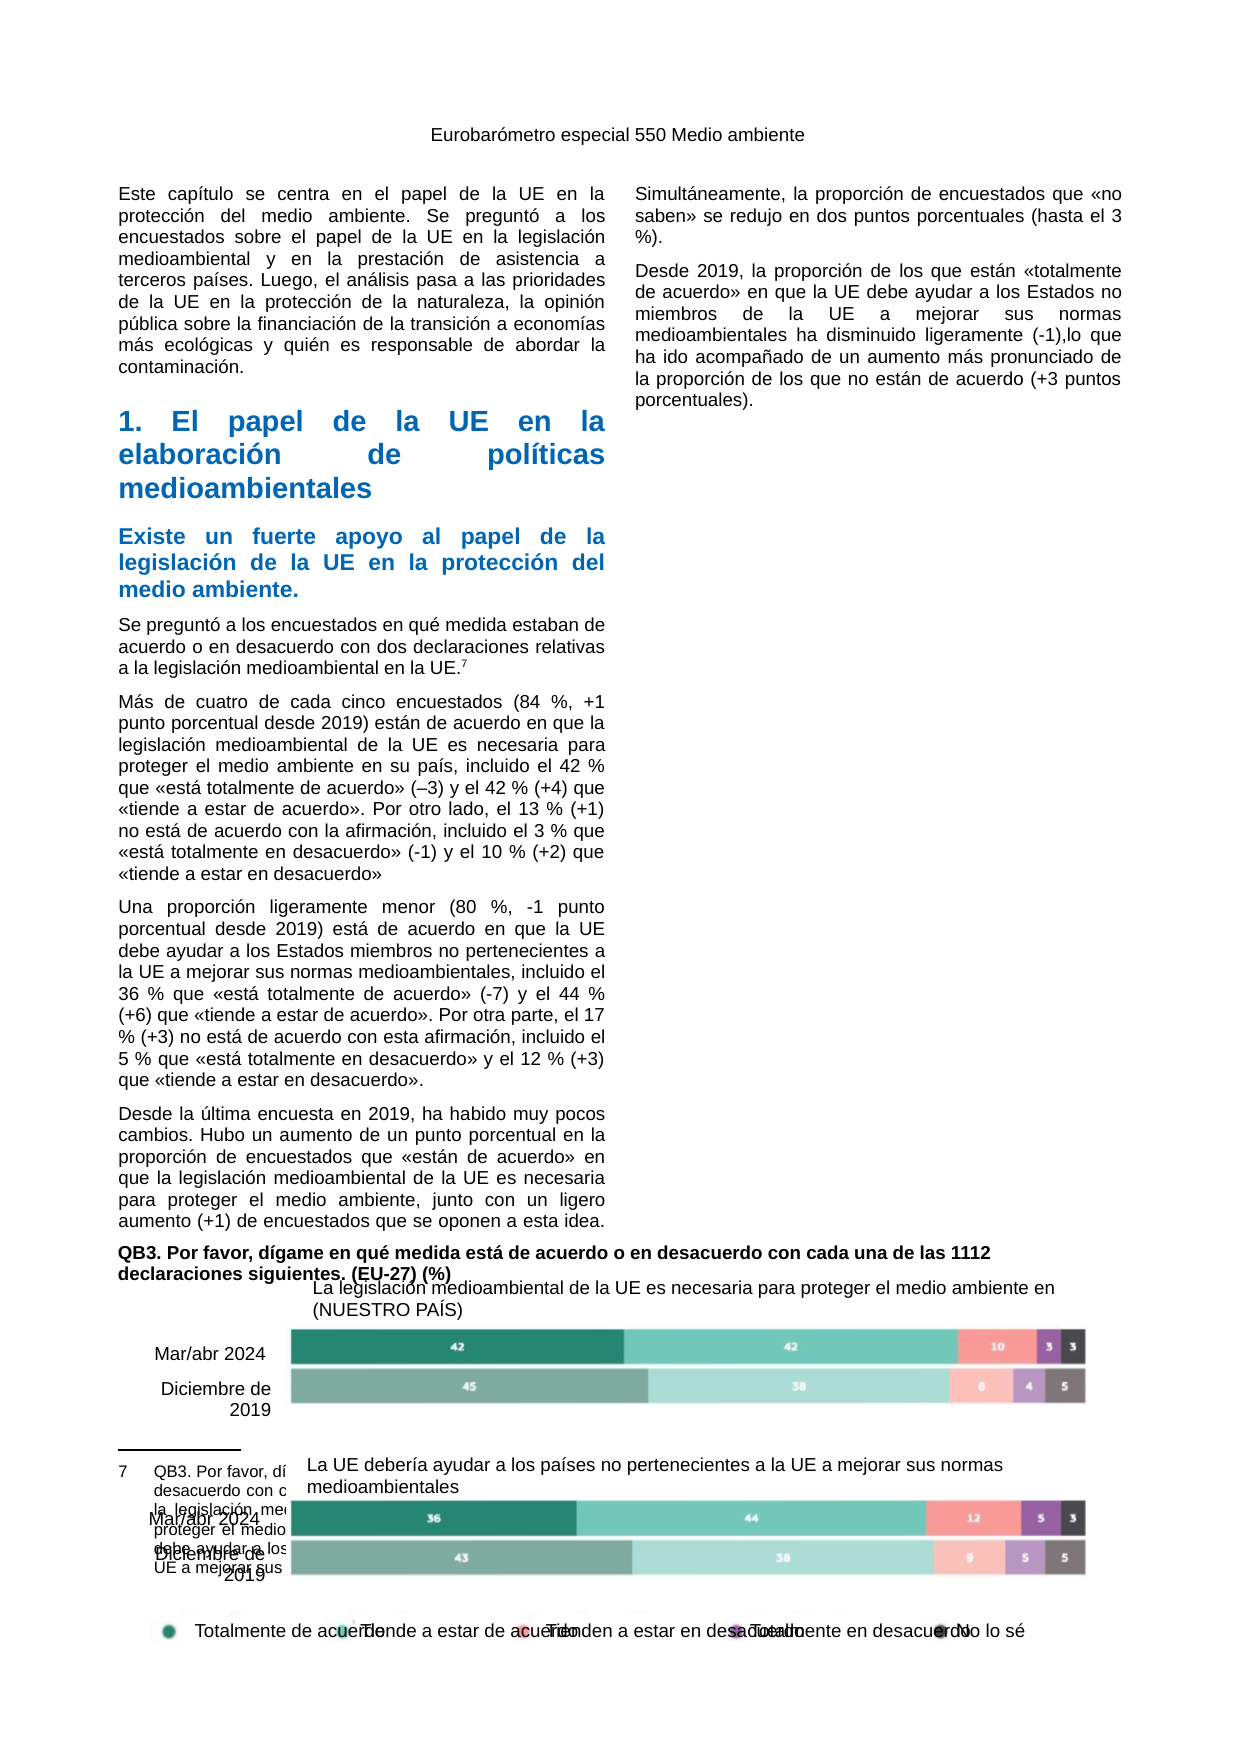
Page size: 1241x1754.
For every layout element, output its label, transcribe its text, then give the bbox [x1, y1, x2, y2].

picture [150, 1606, 948, 1645]
subtitle 1. El papel de la UE en la elaboración de políticas medioambientales [118, 404, 605, 504]
text QB3. Por favor, dígame en qué medida está de acuerdo o en desacuerdo con cada una de las siguientes afirmaciones: 1. la legislación medioambiental de la UE es necesaria para proteger el medio ambiente en (NUESTRO PAÍS); 2. La UE debe ayudar a los Estados miembros no pertenecientes a la UE a mejorar sus normas medioambientales. [118, 1462, 286, 1577]
text Más de cuatro de cada cinco encuestados (84 %, +1 punto porcentual desde 2019) están de acuerdo en que la legislación medioambiental de la UE es necesaria para proteger el medio ambiente en su país, incluido el 42 % que «está totalmente de acuerdo» (–3) y el 42 % (+4) que «tiende a estar de acuerdo». Por otro lado, el 13 % (+1) no está de acuerdo con la afirmación, incluido el 3 % que «está totalmente en desacuerdo» (-1) y el 10 % (+2) que «tiende a estar en desacuerdo» [118, 690, 605, 884]
picture [286, 1324, 1087, 1578]
text Existe un fuerte apoyo al papel de la legislación de la UE en la protección del medio ambiente. [118, 523, 605, 602]
text Se preguntó a los encuestados en qué medida estaban de acuerdo o en desacuerdo con dos declaraciones relativas a la legislación medioambiental en la UE. [118, 614, 605, 678]
text Una proporción ligeramente menor (80 %, -1 punto porcentual desde 2019) está de acuerdo en que la UE debe ayudar a los Estados miembros no pertenecientes a la UE a mejorar sus normas medioambientales, incluido el 36 % que «está totalmente de acuerdo» (-7) y el 44 % (+6) que «tiende a estar de acuerdo». Por otra parte, el 17 % (+3) no está de acuerdo con esta afirmación, incluido el 5 % que «está totalmente en desacuerdo» y el 12 % (+3) que «tiende a estar en desacuerdo». [118, 896, 605, 1090]
text Desde la última encuesta en 2019, ha habido muy pocos cambios. Hubo un aumento de un punto porcentual en la proporción de encuestados que «están de acuerdo» en que la legislación medioambiental de la UE es necesaria para proteger el medio ambiente, junto con un ligero aumento (+1) de encuestados que se oponen a esta idea. [118, 1102, 605, 1232]
text Simultáneamente, la proporción de encuestados que «no saben» se redujo en dos puntos porcentuales (hasta el 3 %). [635, 183, 1122, 248]
text Este capítulo se centra en el papel de la UE en la protección del medio ambiente. Se preguntó a los encuestados sobre el papel de la UE en la legislación medioambiental y en la prestación de asistencia a terceros países. Luego, el análisis pasa a las prioridades de la UE en la protección de la naturaleza, la opinión pública sobre la financiación de la transición a economías más ecológicas y quién es responsable de abordar la contaminación. [118, 183, 605, 377]
text Desde 2019, la proporción de los que están «totalmente de acuerdo» en que la UE debe ayudar a los Estados no miembros de la UE a mejorar sus normas medioambientales ha disminuido ligeramente (-1),lo que ha ido acompañado de un aumento más pronunciado de la proporción de los que no están de acuerdo (+3 puntos porcentuales). [635, 259, 1122, 411]
